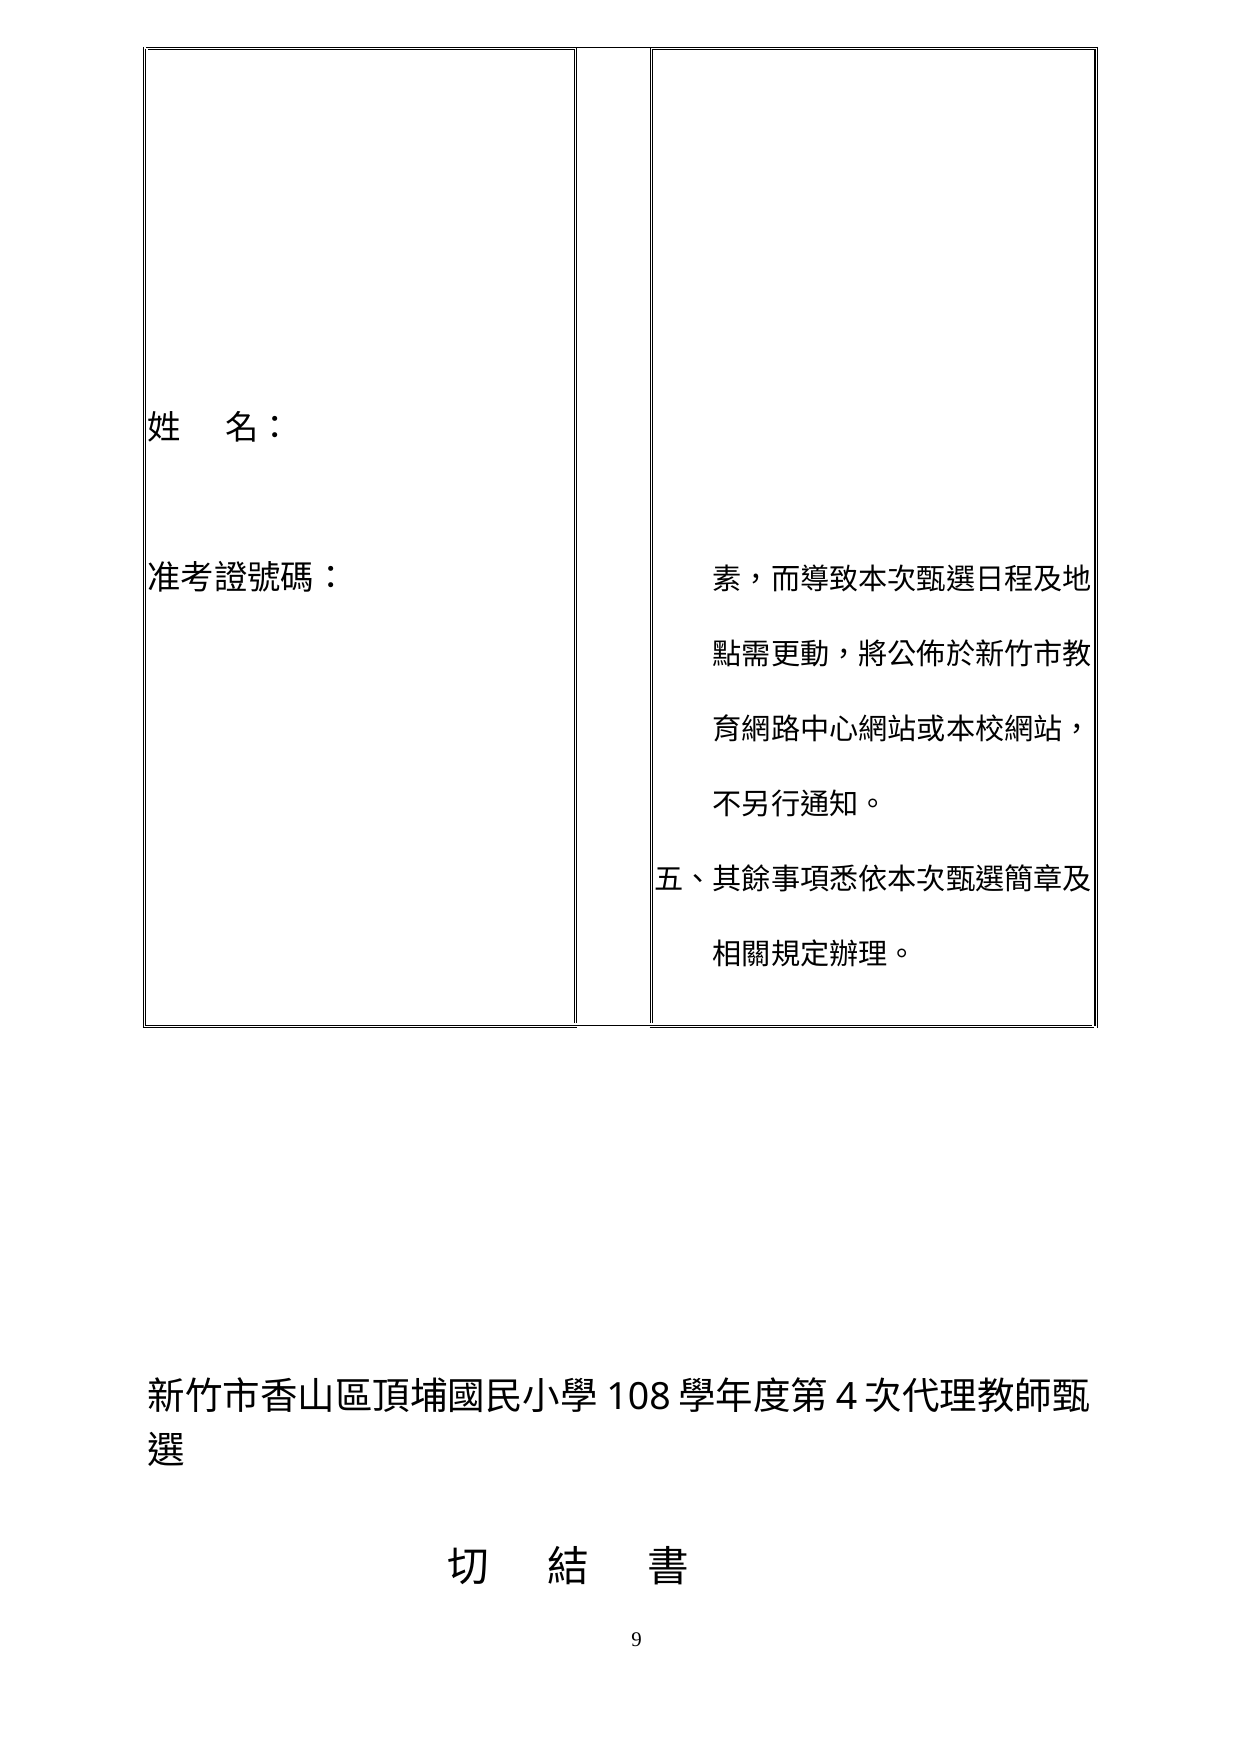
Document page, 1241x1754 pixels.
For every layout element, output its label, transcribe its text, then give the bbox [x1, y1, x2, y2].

table_cell 姓 名： 准考證號碼： [146, 48, 576, 1025]
text 新竹市香山區頂埔國民小學 108學年度第4次代理教師甄選 [148, 1366, 1125, 1474]
table_header 素，而導致本次甄選日程及地點需更動，將公佈於新竹市教育網路中心網站或本校網站，不另行通知。 五、其餘事項悉依本次甄選簡章及相關規定辦理。 [651, 50, 1094, 1025]
table_header [576, 48, 651, 1025]
text 切 結 書 [398, 1525, 1125, 1600]
